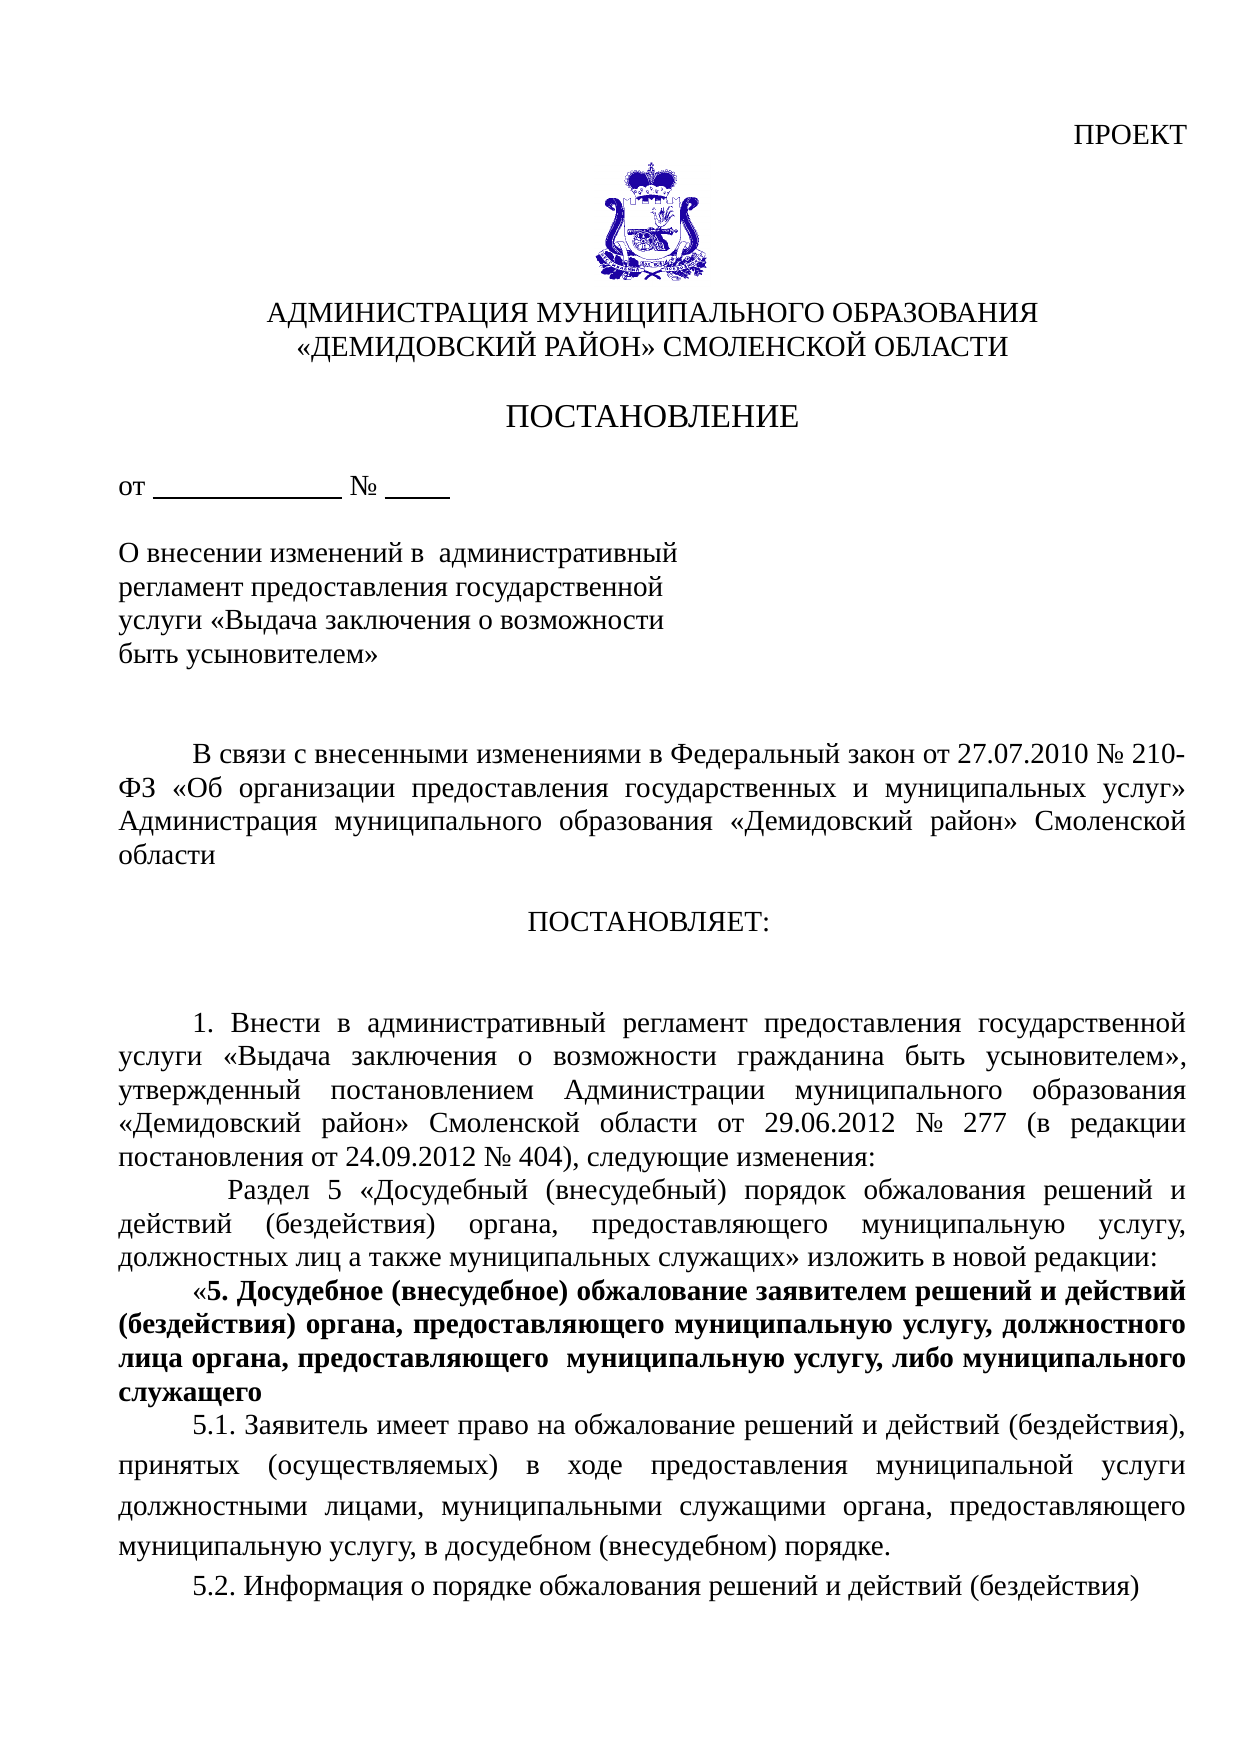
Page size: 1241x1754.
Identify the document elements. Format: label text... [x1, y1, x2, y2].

text АДМИНИСТРАЦИЯ МУНИЦИПАЛЬНОГО ОБРАЗОВАНИЯ [118, 296, 1187, 329]
text 1. Внести в административный регламент предоставления государственной услуги «Выдача заключения о возможности гражданина быть усыновителем», утвержденный постановлением Администрации муниципального образования «Демидовский район» Смоленской области от 29.06.2012 № 277 (в редакции постановления от 24.09.2012 № 404), следующие изменения: [118, 1005, 1187, 1172]
text О внесении изменений в административный [118, 535, 1187, 569]
text услуги «Выдача заключения о возможности [118, 602, 1187, 636]
text ПРОЕКТ [118, 117, 1187, 151]
text В связи с внесенными изменениями в Федеральный закон от 27.07.2010 № 210-ФЗ «Об организации предоставления государственных и муниципальных услуг» Администрация муниципального образования «Демидовский район» Смоленской области [118, 736, 1187, 871]
text «ДЕМИДОВСКИЙ РАЙОН» СМОЛЕНСКОЙ ОБЛАСТИ [118, 329, 1187, 363]
text ПОСТАНОВЛЯЕТ: [118, 904, 1187, 938]
text «5. Досудебное (внесудебное) обжалование заявителем решений и действий (бездействия) органа, предоставляющего муниципальную услугу, должностного лица органа, предоставляющего муниципальную услугу, либо муниципального служащего [118, 1273, 1187, 1407]
picture [584, 153, 721, 293]
text Раздел 5 «Досудебный (внесудебный) порядок обжалования решений и действий (бездействия) органа, предоставляющего муниципальную услугу, должностных лиц а также муниципальных служащих» изложить в новой редакции: [118, 1172, 1187, 1273]
text регламент предоставления государственной [118, 569, 1187, 602]
text 5.1. Заявитель имеет право на обжалование решений и действий (бездействия), принятых (осуществляемых) в ходе предоставления муниципальной услуги должностными лицами, муниципальными служащими органа, предоставляющего муниципальную услугу, в досудебном (внесудебном) порядке. 5.2. Информация о порядке обжалования решений и действий (бездействия) [118, 1407, 1187, 1602]
text быть усыновителем» [118, 636, 1187, 669]
text ПОСТАНОВЛЕНИЕ [118, 396, 1187, 434]
text от № [118, 468, 1187, 502]
